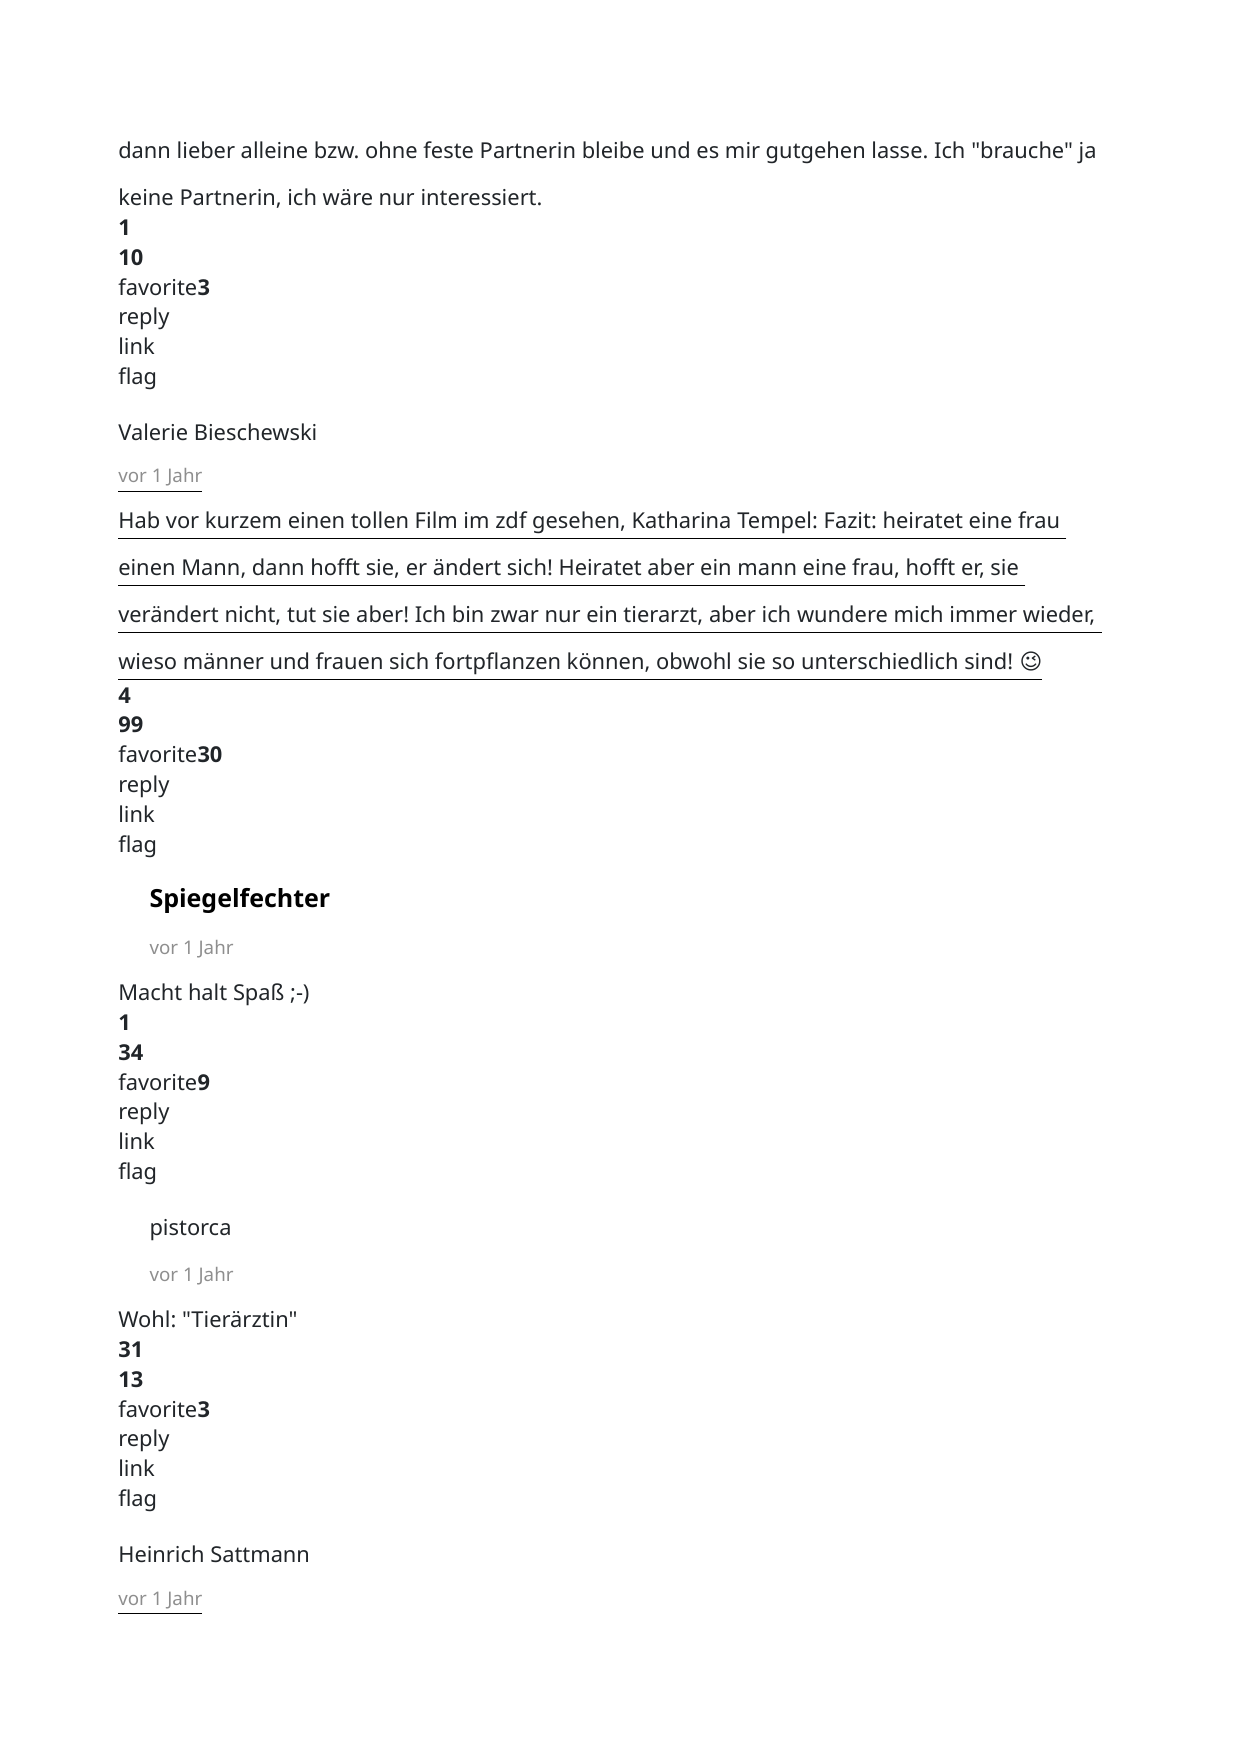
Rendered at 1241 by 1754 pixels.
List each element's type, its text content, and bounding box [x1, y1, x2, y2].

text vor 1 Jahr [118, 462, 1122, 492]
text favorite9 [118, 1066, 1122, 1096]
text Spiegelfechter [149, 874, 1114, 915]
text reply [118, 769, 1122, 799]
text 99 [118, 709, 1122, 739]
text Wohl: "Tierärztin" [118, 1287, 1122, 1334]
text flag [118, 1483, 1122, 1513]
text 1 [118, 1007, 1122, 1037]
text reply [118, 301, 1122, 331]
text link [118, 1126, 1122, 1156]
text 4 [118, 680, 1122, 709]
text flag [118, 829, 1122, 858]
text favorite3 [118, 1394, 1122, 1423]
text 10 [118, 242, 1122, 271]
text Macht halt Spaß ;-) [118, 960, 1122, 1007]
text dann lieber alleine bzw. ohne feste Partnerin bleibe und es mir gutgehen lasse. Ich "brauche" ja keine Partnerin, ich wäre nur interessiert. [118, 118, 1122, 212]
text 31 [118, 1334, 1122, 1364]
text Hab vor kurzem einen tollen Film im zdf gesehen, Katharina Tempel: Fazit: heiratet eine frau einen Mann, dann hofft sie, er ändert sich! Heiratet aber ein mann eine frau, hofft er, sie verändert nicht, tut sie aber! Ich bin zwar nur ein tierarzt, aber ich wundere mich immer wieder, wieso männer und frauen sich fortpflanzen können, obwohl sie so unterschiedlich sind! 😉 [118, 492, 1122, 680]
text Valerie Bieschewski [118, 406, 1114, 447]
text favorite3 [118, 271, 1122, 301]
text vor 1 Jahr [118, 1585, 1122, 1614]
text Heinrich Sattmann [118, 1528, 1114, 1569]
text vor 1 Jahr [149, 1257, 1122, 1287]
text link [118, 331, 1122, 361]
text pistorca [149, 1201, 1114, 1242]
text flag [118, 361, 1122, 391]
text link [118, 799, 1122, 829]
text reply [118, 1096, 1122, 1126]
text vor 1 Jahr [149, 930, 1122, 960]
text flag [118, 1156, 1122, 1186]
text 13 [118, 1364, 1122, 1394]
text 1 [118, 212, 1122, 242]
text link [118, 1453, 1122, 1483]
text 34 [118, 1037, 1122, 1066]
text favorite30 [118, 739, 1122, 769]
text reply [118, 1423, 1122, 1453]
